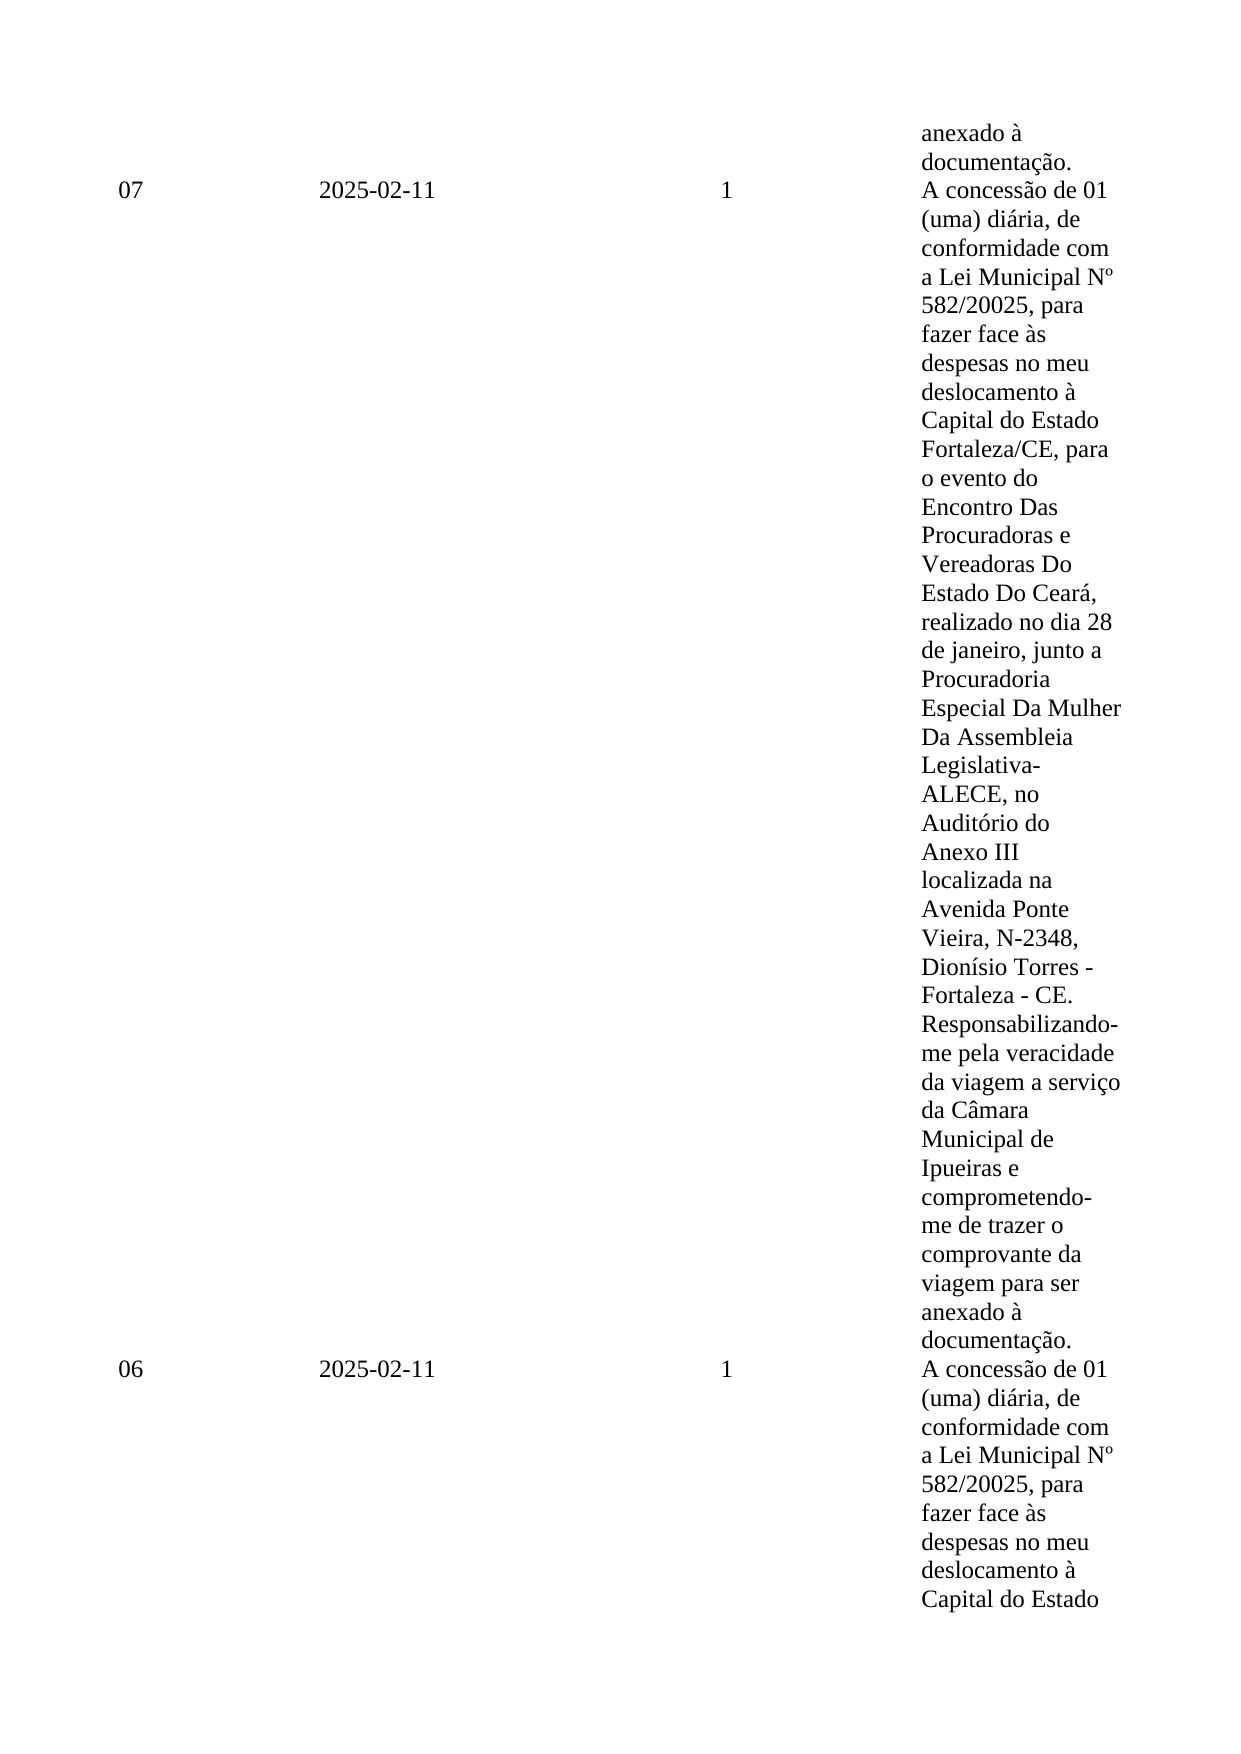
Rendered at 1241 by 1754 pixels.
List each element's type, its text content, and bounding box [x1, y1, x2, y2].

table_cell 2025-02-11 [319, 176, 519, 1354]
table_cell [118, 118, 319, 176]
table_cell 1 [720, 1354, 921, 1613]
table_cell [520, 176, 720, 1354]
table_cell [319, 118, 519, 176]
table_cell A concessão de 01 (uma) diária, de conformidade com a Lei Municipal Nº 582/20025, para fazer face às despesas no meu deslocamento à Capital do Estado Fortaleza/CE, para o evento do Encontro Das Procuradoras e Vereadoras Do Estado Do Ceará, realizado no dia 28 de janeiro, junto a Procuradoria Especial Da Mulher Da Assembleia Legislativa-ALECE, no Auditório do Anexo III localizada na Avenida Ponte Vieira, N-2348, Dionísio Torres - Fortaleza - CE. Responsabilizando-me pela veracidade da viagem a serviço da Câmara Municipal de Ipueiras e comprometendo-me de trazer o comprovante da viagem para ser anexado à documentação. [921, 176, 1122, 1354]
table_cell [520, 118, 720, 176]
table_cell [720, 118, 921, 176]
table_cell A concessão de 01 (uma) diária, de conformidade com a Lei Municipal Nº 582/20025, para fazer face às despesas no meu deslocamento à Capital do Estado [921, 1354, 1122, 1613]
table_cell 2025-02-11 [319, 1354, 519, 1613]
table_cell 1 [720, 176, 921, 1354]
table_cell anexado à documentação. [921, 118, 1122, 176]
table_cell 07 [118, 176, 319, 1354]
table_cell 06 [118, 1354, 319, 1613]
table_cell [520, 1354, 720, 1613]
